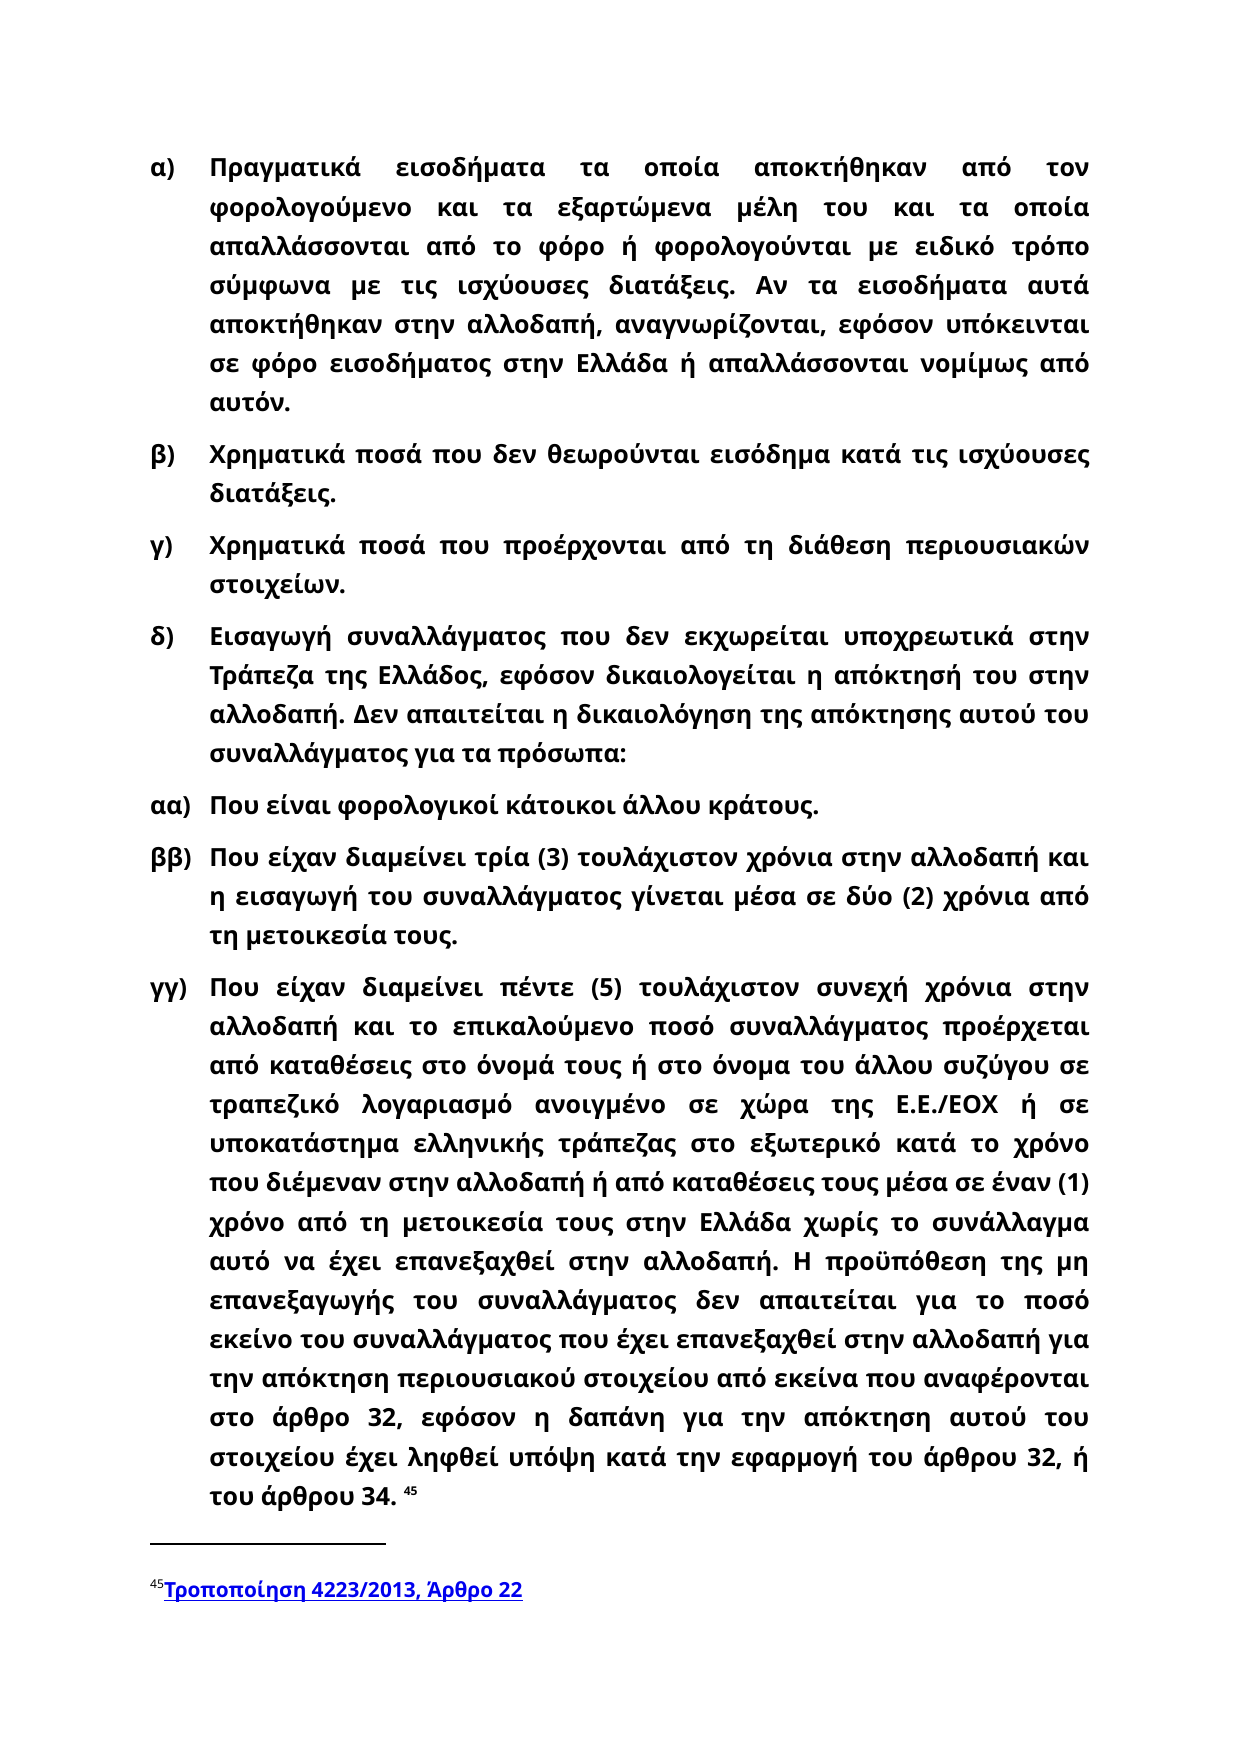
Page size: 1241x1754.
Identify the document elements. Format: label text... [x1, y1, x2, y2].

list α) Πραγματικά εισοδήματα τα οποία αποκτήθηκαν από τον φορολογούμενο και τα εξαρτώμενα μέλη του και τα οποία απαλλάσσονται από το φόρο ή φορολογούνται με ειδικό τρόπο σύμφωνα με τις ισχύουσες διατάξεις. Αν τα εισοδήματα αυτά αποκτήθηκαν στην αλλοδαπή, αναγνωρίζονται, εφόσον υπόκεινται σε φόρο εισοδήματος στην Ελλάδα ή απαλλάσσονται νομίμως από αυτόν. [150, 150, 1090, 419]
text Τροποποίηση 4223/2013, Άρθρο 22 [150, 1576, 1090, 1604]
list γ) Χρηματικά ποσά που προέρχονται από τη διάθεση περιουσιακών στοιχείων. [150, 527, 1090, 601]
list δ) Εισαγωγή συναλλάγματος που δεν εκχωρείται υποχρεωτικά στην Τράπεζα της Ελλάδος, εφόσον δικαιολογείται η απόκτησή του στην αλλοδαπή. Δεν απαιτείται η δικαιολόγηση της απόκτησης αυτού του συναλλάγματος για τα πρόσωπα: [150, 618, 1090, 770]
list αα) Που είναι φορολογικοί κάτοικοι άλλου κράτους. [150, 787, 1090, 822]
list ββ) Που είχαν διαμείνει τρία (3) τουλάχιστον χρόνια στην αλλοδαπή και η εισαγωγή του συναλλάγματος γίνεται μέσα σε δύο (2) χρόνια από τη μετοικεσία τους. [150, 839, 1090, 952]
list β) Χρηματικά ποσά που δεν θεωρούνται εισόδημα κατά τις ισχύουσες διατάξεις. [150, 437, 1090, 510]
list γγ) Που είχαν διαμείνει πέντε (5) τουλάχιστον συνεχή χρόνια στην αλλοδαπή και το επικαλούμενο ποσό συναλλάγματος προέρχεται από καταθέσεις στο όνομά τους ή στο όνομα του άλλου συζύγου σε τραπεζικό λογαριασμό ανοιγμένο σε χώρα της Ε.Ε./ΕΟΧ ή σε υποκατάστημα ελληνικής τράπεζας στο εξωτερικό κατά το χρόνο που διέμεναν στην αλλοδαπή ή από καταθέσεις τους μέσα σε έναν (1) χρόνο από τη μετοικεσία τους στην Ελλάδα χωρίς το συνάλλαγμα αυτό να έχει επανεξαχθεί στην αλλοδαπή. Η προϋπόθεση της μη επανεξαγωγής του συναλλάγματος δεν απαιτείται για το ποσό εκείνο του συναλλάγματος που έχει επανεξαχθεί στην αλλοδαπή για την απόκτηση περιουσιακού στοιχείου από εκείνα που αναφέρονται στο άρθρο 32, εφόσον η δαπάνη για την απόκτηση αυτού του στοιχείου έχει ληφθεί υπόψη κατά την εφαρμογή του άρθρου 32, ή του άρθρου 34. [150, 969, 1090, 1512]
